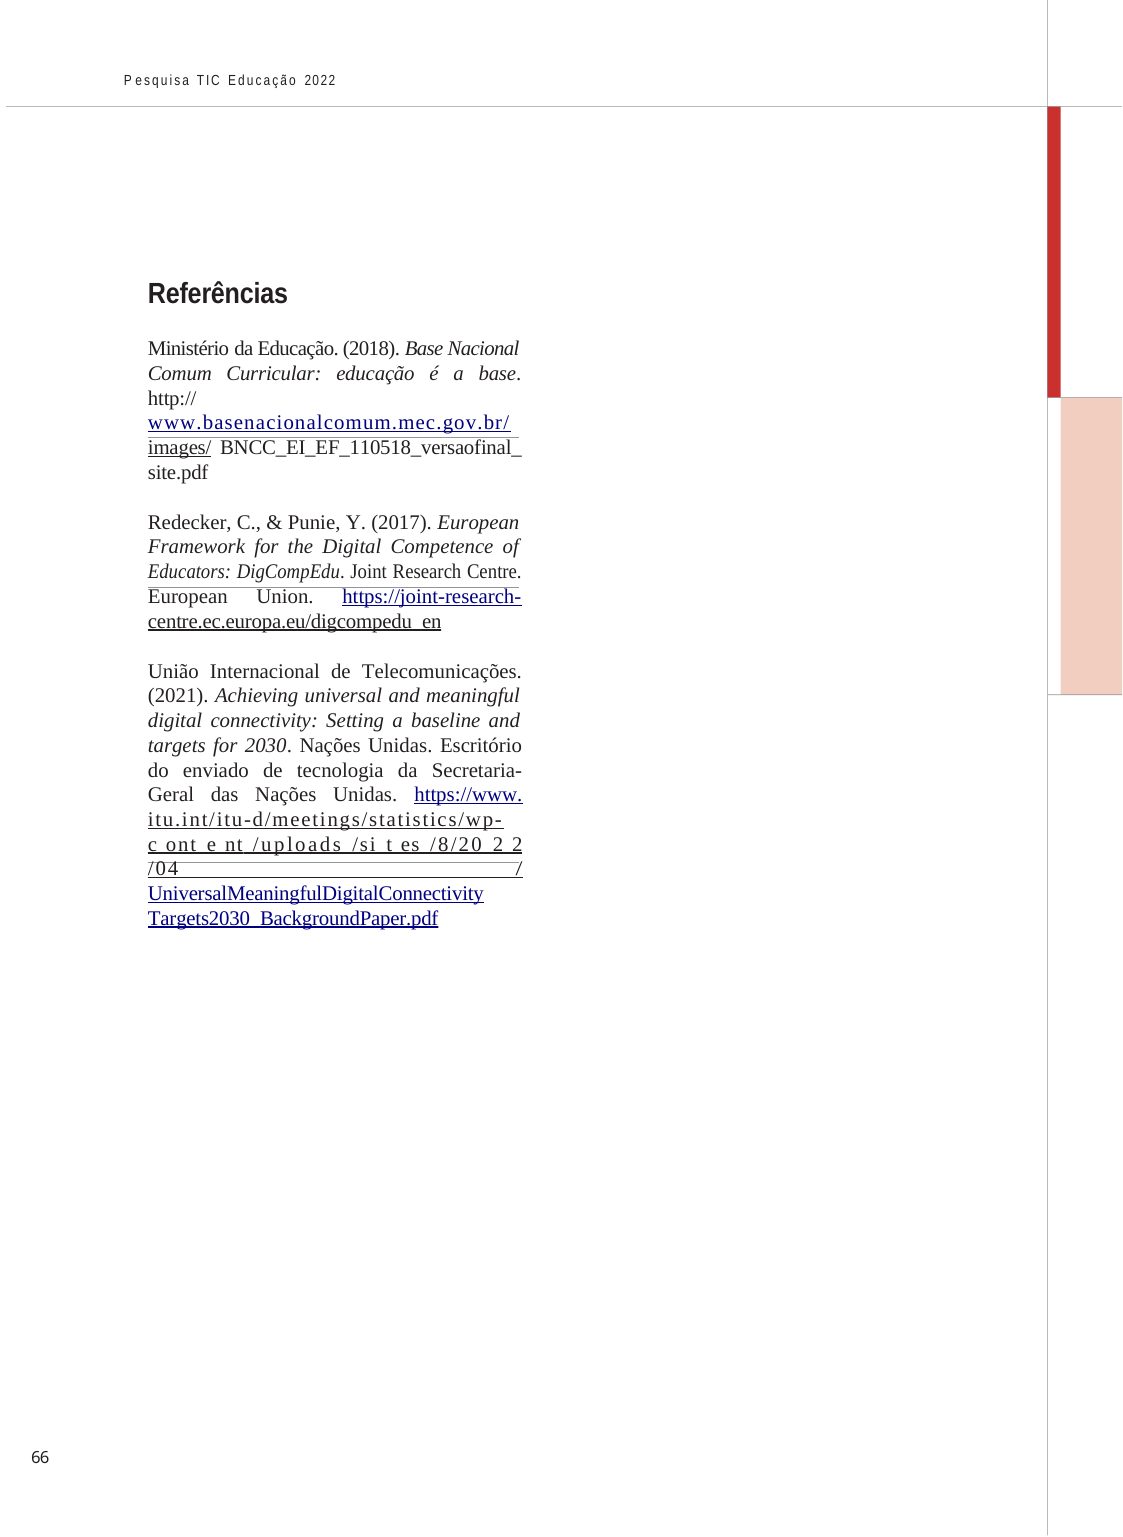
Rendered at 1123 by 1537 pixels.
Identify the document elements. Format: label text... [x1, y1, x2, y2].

text Ministério da Educação. (2018). Base Nacional Comum Curricular: educação é a base. http:// www.basenacionalcomum.mec.gov.br/ images/ BNCC_EI_EF_110518_versaofinal_ site.pdf [148, 336, 521, 484]
subtitle Referências [148, 276, 1047, 310]
text Redecker, C., & Punie, Y. (2017). European Framework for the Digital Competence of Educators: DigCompEdu. Joint Research Centre. European Union. https://joint-research- centre.ec.europa.eu/digcompedu_en [148, 510, 521, 633]
text /04 / [148, 854, 522, 877]
subtitle [1061, 276, 1075, 310]
text União Internacional de Telecomunicações. (2021). Achieving universal and meaningful digital connectivity: Setting a baseline and targets for 2030. Nações Unidas. Escritório do enviado de tecnologia da Secretaria- Geral das Nações Unidas. https://www. itu.int/itu-d/meetings/statistics/wp- c ont e nt /uploads /si t es /8/20 2 2 [148, 659, 522, 852]
text UniversalMeaningfulDigitalConnectivity Targets2030_BackgroundPaper.pdf [148, 878, 522, 930]
